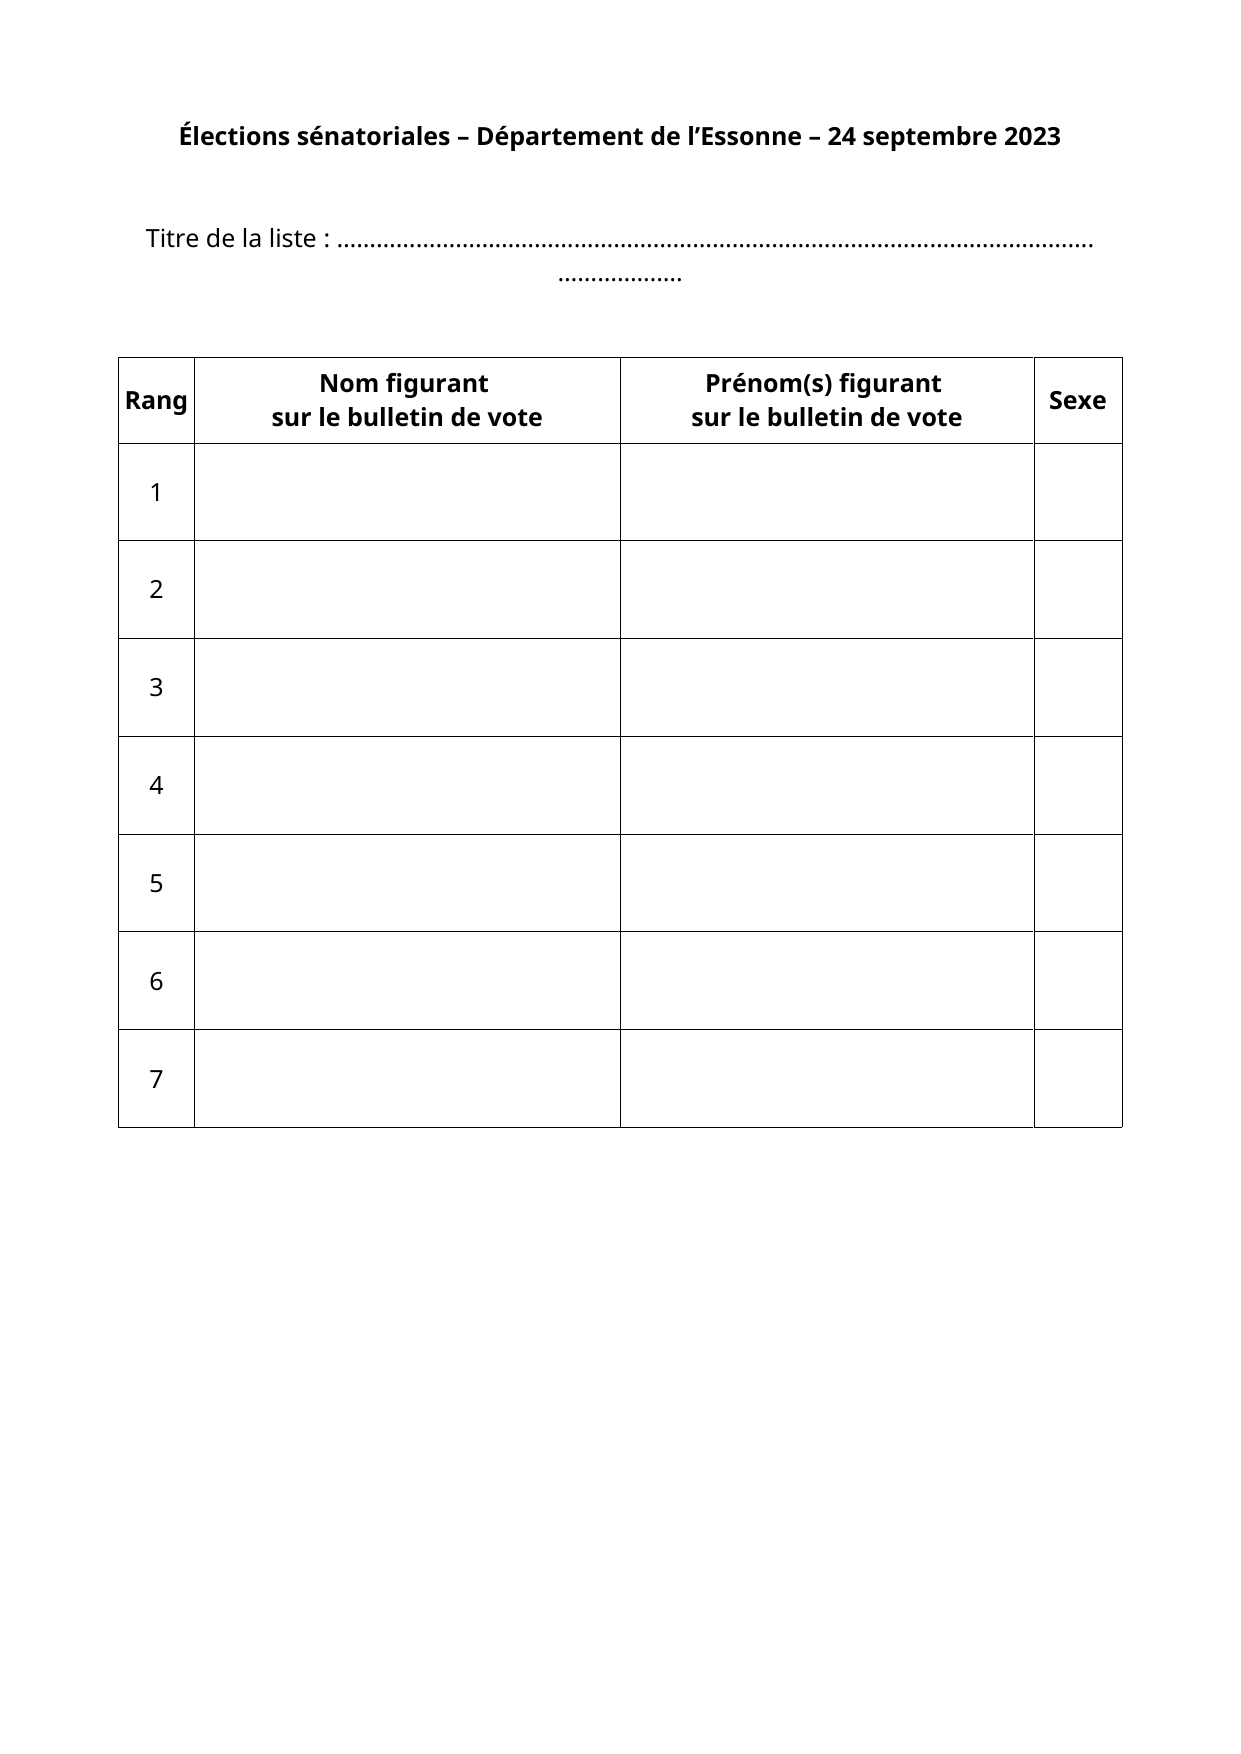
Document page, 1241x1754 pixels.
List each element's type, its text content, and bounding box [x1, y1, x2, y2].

table_cell [1035, 835, 1122, 931]
table_cell [1035, 932, 1122, 1029]
table_header Nom figurant sur le bulletin de vote [195, 358, 620, 443]
table_cell [621, 932, 1033, 1029]
table_cell [621, 444, 1033, 540]
table_cell 4 [119, 737, 194, 834]
table_cell 3 [119, 639, 194, 736]
table_cell [621, 541, 1033, 638]
text Titre de la liste : …………………………………………………………………………………………………….………………. [118, 220, 1122, 288]
table_cell [195, 1030, 620, 1127]
table_cell 5 [119, 835, 194, 931]
table_cell [621, 737, 1033, 834]
text Élections sénatoriales – Département de l’Essonne – 24 septembre 2023 [118, 118, 1122, 152]
table_cell [1035, 639, 1122, 736]
table_cell [1035, 541, 1122, 638]
table_cell [1035, 1030, 1122, 1127]
table_cell [195, 444, 620, 540]
table_cell 1 [119, 444, 194, 540]
table_cell [195, 932, 620, 1029]
table_cell [621, 835, 1033, 931]
table_cell [195, 737, 620, 834]
table_header Sexe [1035, 358, 1122, 443]
table_cell [195, 541, 620, 638]
table_cell 6 [119, 932, 194, 1029]
table_cell [195, 835, 620, 931]
table_header Prénom(s) figurant sur le bulletin de vote [621, 358, 1033, 443]
table_cell [1035, 444, 1122, 540]
table_cell [621, 639, 1033, 736]
table_cell [195, 639, 620, 736]
table_cell [1035, 737, 1122, 834]
table_header Rang [119, 358, 194, 443]
table_cell 2 [119, 541, 194, 638]
table_cell [621, 1030, 1033, 1127]
table_cell 7 [119, 1030, 194, 1127]
